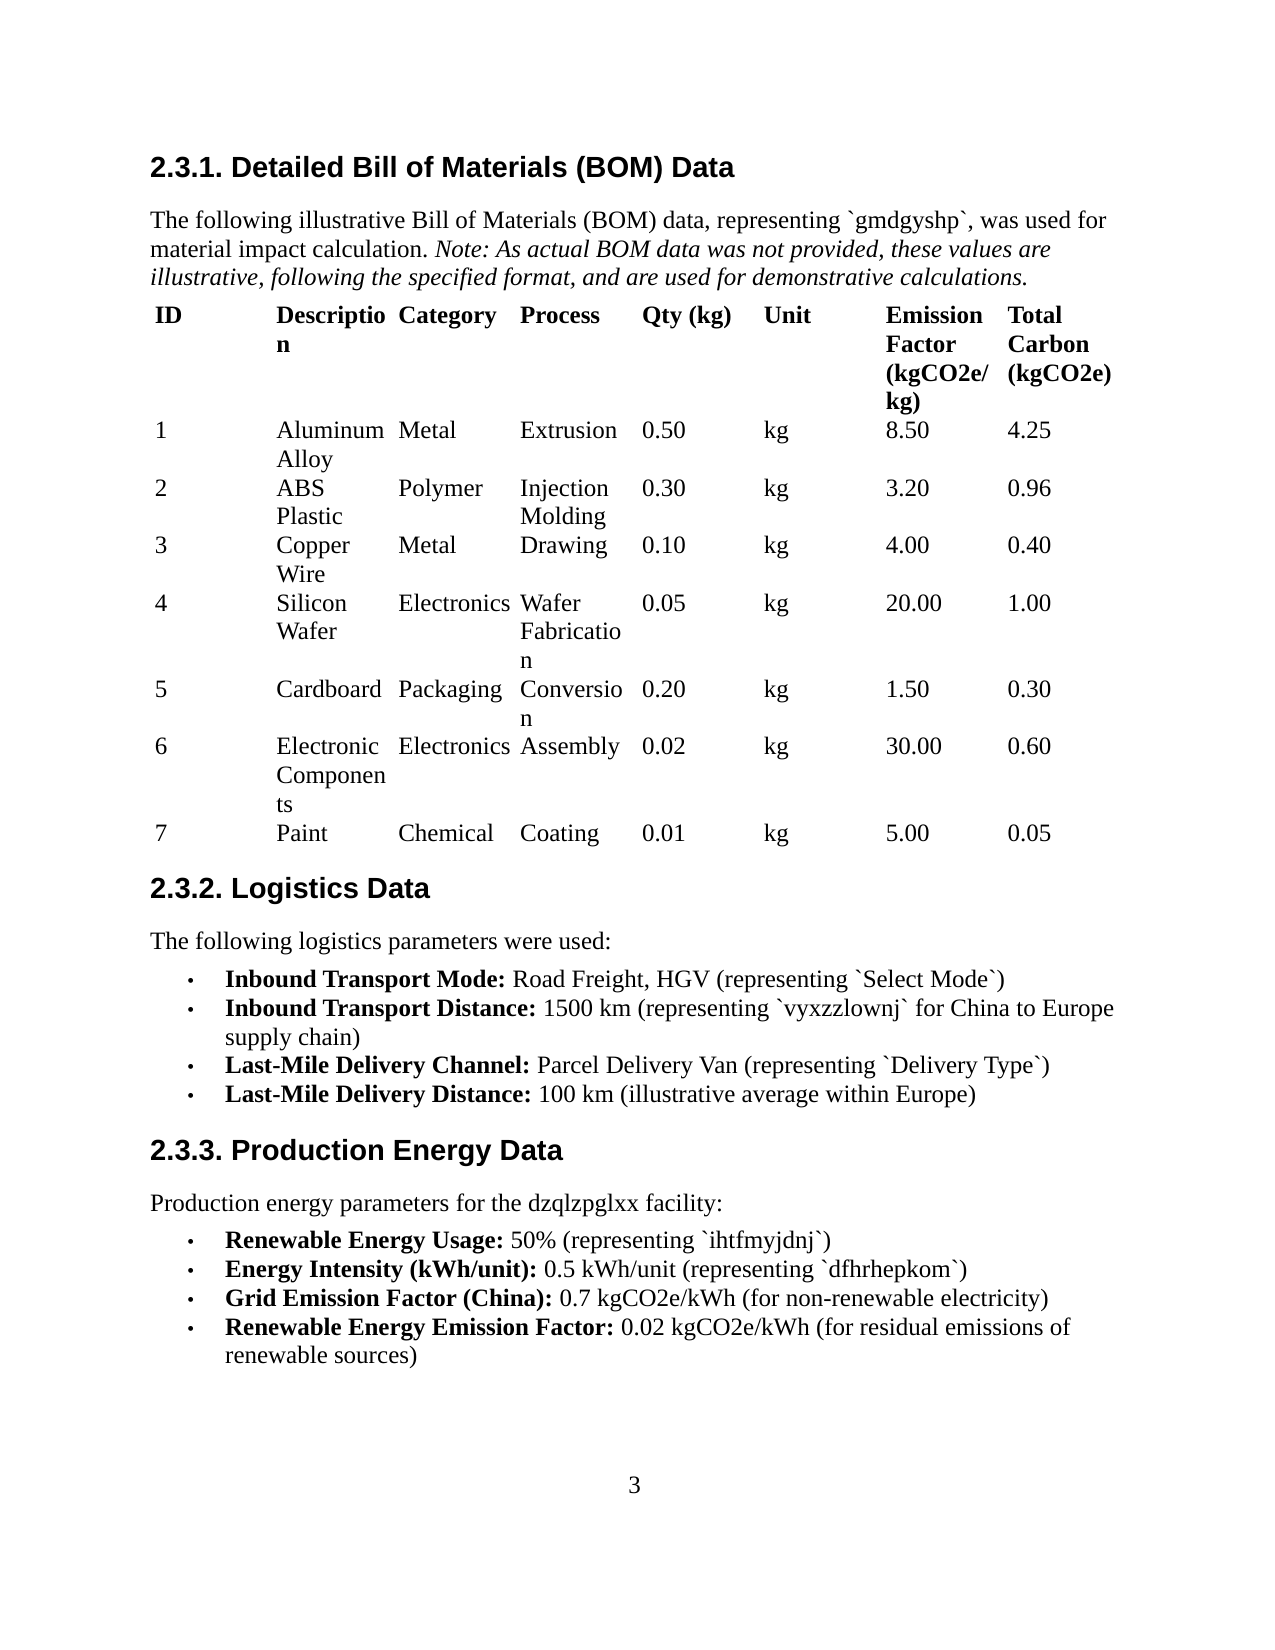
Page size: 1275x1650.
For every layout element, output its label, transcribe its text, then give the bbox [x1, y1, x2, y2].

table_cell 1.00 [1003, 588, 1125, 674]
table_cell Assembly [516, 731, 637, 818]
table_cell 0.01 [638, 818, 759, 846]
text Production energy parameters for the dzqlzpglxx facility: [150, 1188, 1125, 1217]
table_cell 0.30 [638, 473, 759, 530]
subtitle 2.3.3. Production Energy Data [150, 1133, 1125, 1166]
table_cell 3 [150, 530, 272, 588]
table_cell 0.50 [638, 415, 759, 473]
table_cell Electronic Components [272, 731, 394, 818]
table_header Process [516, 300, 637, 415]
table_cell Cardboard [272, 674, 394, 731]
table_cell Extrusion [516, 415, 637, 473]
table_cell 0.96 [1003, 473, 1125, 530]
table_cell kg [759, 818, 881, 846]
table_cell 0.40 [1003, 530, 1125, 588]
table_cell 4.25 [1003, 415, 1125, 473]
table_cell Injection Molding [516, 473, 637, 530]
table_cell Packaging [394, 674, 516, 731]
table_cell kg [759, 588, 881, 674]
list Renewable Energy Usage: 50% (representing `ihtfmyjdnj`) [187, 1226, 1125, 1254]
table_cell Copper Wire [272, 530, 394, 588]
table_header Category [394, 300, 516, 415]
table_cell Paint [272, 818, 394, 846]
table_cell Electronics [394, 588, 516, 674]
table_cell ABS Plastic [272, 473, 394, 530]
table_cell 2 [150, 473, 272, 530]
table_cell 1 [150, 415, 272, 473]
table_cell Drawing [516, 530, 637, 588]
table_cell 0.02 [638, 731, 759, 818]
list Energy Intensity (kWh/unit): 0.5 kWh/unit (representing `dfhrhepkom`) [187, 1254, 1125, 1283]
table_cell 30.00 [881, 731, 1003, 818]
table_cell kg [759, 530, 881, 588]
table_cell 3.20 [881, 473, 1003, 530]
table_cell 0.20 [638, 674, 759, 731]
table_cell 8.50 [881, 415, 1003, 473]
table_cell kg [759, 473, 881, 530]
table_cell Metal [394, 415, 516, 473]
table_cell Wafer Fabrication [516, 588, 637, 674]
subtitle 2.3.1. Detailed Bill of Materials (BOM) Data [150, 150, 1125, 183]
text The following logistics parameters were used: [150, 926, 1125, 955]
table_cell Silicon Wafer [272, 588, 394, 674]
table_cell Chemical [394, 818, 516, 846]
table_cell 7 [150, 818, 272, 846]
table_cell 0.30 [1003, 674, 1125, 731]
list Last-Mile Delivery Channel: Parcel Delivery Van (representing `Delivery Type`) [187, 1050, 1125, 1079]
list Inbound Transport Mode: Road Freight, HGV (representing `Select Mode`) [187, 964, 1125, 993]
table_cell kg [759, 674, 881, 731]
table_cell 1.50 [881, 674, 1003, 731]
table_header Description [272, 300, 394, 415]
table_header Qty (kg) [638, 300, 759, 415]
table_cell 4.00 [881, 530, 1003, 588]
list Inbound Transport Distance: 1500 km (representing `vyxzzlownj` for China to Europe supply chain) [187, 993, 1125, 1050]
table_cell 0.05 [638, 588, 759, 674]
table_cell 20.00 [881, 588, 1003, 674]
table_header Total Carbon (kgCO2e) [1003, 300, 1125, 415]
table_cell Aluminum Alloy [272, 415, 394, 473]
table_cell kg [759, 415, 881, 473]
table_cell 0.60 [1003, 731, 1125, 818]
table_cell 6 [150, 731, 272, 818]
table_cell Coating [516, 818, 637, 846]
table_cell 5.00 [881, 818, 1003, 846]
table_cell 5 [150, 674, 272, 731]
table_header Emission Factor (kgCO2e/kg) [881, 300, 1003, 415]
table_cell 4 [150, 588, 272, 674]
table_header ID [150, 300, 272, 415]
text The following illustrative Bill of Materials (BOM) data, representing `gmdgyshp`, was used for material impact calculation. Note: As actual BOM data was not provided, these values are illustrative, following the specified format, and are used for demonstrative calculations. [150, 205, 1125, 291]
list Renewable Energy Emission Factor: 0.02 kgCO2e/kWh (for residual emissions of renewable sources) [187, 1312, 1125, 1369]
subtitle 2.3.2. Logistics Data [150, 871, 1125, 905]
table_cell Electronics [394, 731, 516, 818]
list Grid Emission Factor (China): 0.7 kgCO2e/kWh (for non-renewable electricity) [187, 1283, 1125, 1312]
table_cell 0.10 [638, 530, 759, 588]
table_cell Conversion [516, 674, 637, 731]
table_cell Polymer [394, 473, 516, 530]
table_cell Metal [394, 530, 516, 588]
table_cell kg [759, 731, 881, 818]
table_cell 0.05 [1003, 818, 1125, 846]
list Last-Mile Delivery Distance: 100 km (illustrative average within Europe) [187, 1079, 1125, 1108]
table_header Unit [759, 300, 881, 415]
